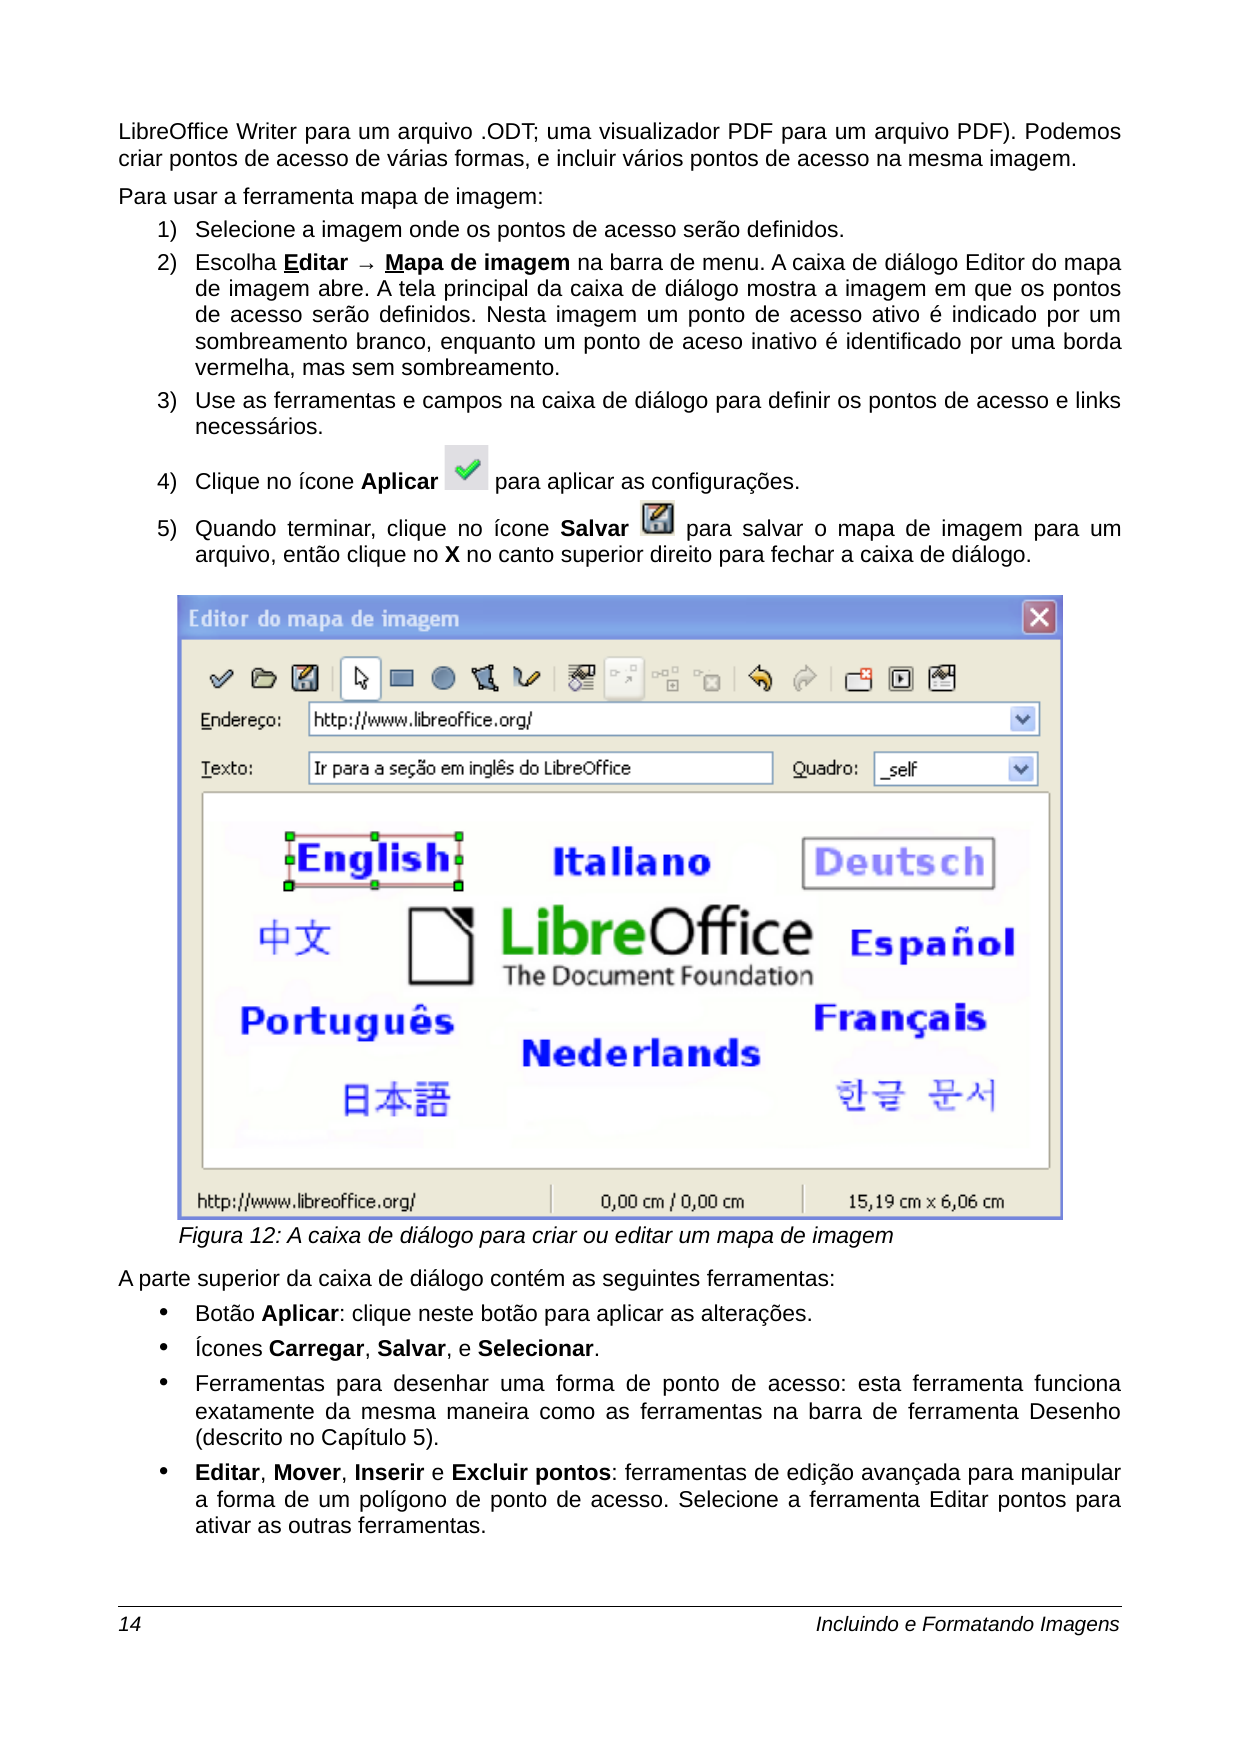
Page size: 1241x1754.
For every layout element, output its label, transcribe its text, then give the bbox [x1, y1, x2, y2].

list Para usar a ferramenta mapa de imagem: [118, 183, 1122, 210]
list Selecione a imagem onde os pontos de acesso serão definidos. [177, 216, 1122, 242]
list Editar, Mover, Inserir e Excluir pontos: ferramentas de edição avançada para manipular a forma de um polígono de ponto de acesso. Selecione a ferramenta Editar pontos para ativar as outras ferramentas. [156, 1457, 1122, 1539]
list Quando terminar, clique no ícone Salvar para salvar o mapa de imagem para um arquivo, então clique no X no canto superior direito para fechar a caixa de diálogo. [177, 501, 1122, 567]
list Clique no ícone Aplicar para aplicar as configurações. [177, 446, 1122, 494]
picture [177, 595, 1063, 1220]
text LibreOffice Writer para um arquivo .ODT; uma visualizador PDF para um arquivo PDF). Podemos criar pontos de acesso de várias formas, e incluir vários pontos de acesso na mesma imagem. [118, 118, 1122, 171]
picture [639, 500, 675, 536]
list Use as ferramentas e campos na caixa de diálogo para definir os pontos de acesso e links necessários. [177, 387, 1122, 439]
list A parte superior da caixa de diálogo contém as seguintes ferramentas: [118, 1265, 1122, 1291]
list Botão Aplicar: clique neste botão para aplicar as alterações. [156, 1298, 1122, 1327]
list Ícones Carregar, Salvar, e Selecionar. [156, 1333, 1122, 1362]
text Figura 12: A caixa de diálogo para criar ou editar um mapa de imagem [178, 1220, 1062, 1249]
list Ferramentas para desenhar uma forma de ponto de acesso: esta ferramenta funciona exatamente da mesma maneira como as ferramentas na barra de ferramenta Desenho (descrito no Capítulo 5). [156, 1369, 1122, 1451]
list Escolha Editar → Mapa de imagem na barra de menu. A caixa de diálogo Editor do mapa de imagem abre. A tela principal da caixa de diálogo mostra a imagem em que os pontos de acesso serão definidos. Nesta imagem um ponto de acesso ativo é indicado por um sombreamento branco, enquanto um ponto de aceso inativo é identificado por uma borda vermelha, mas sem sombreamento. [177, 249, 1122, 381]
picture [444, 445, 489, 490]
